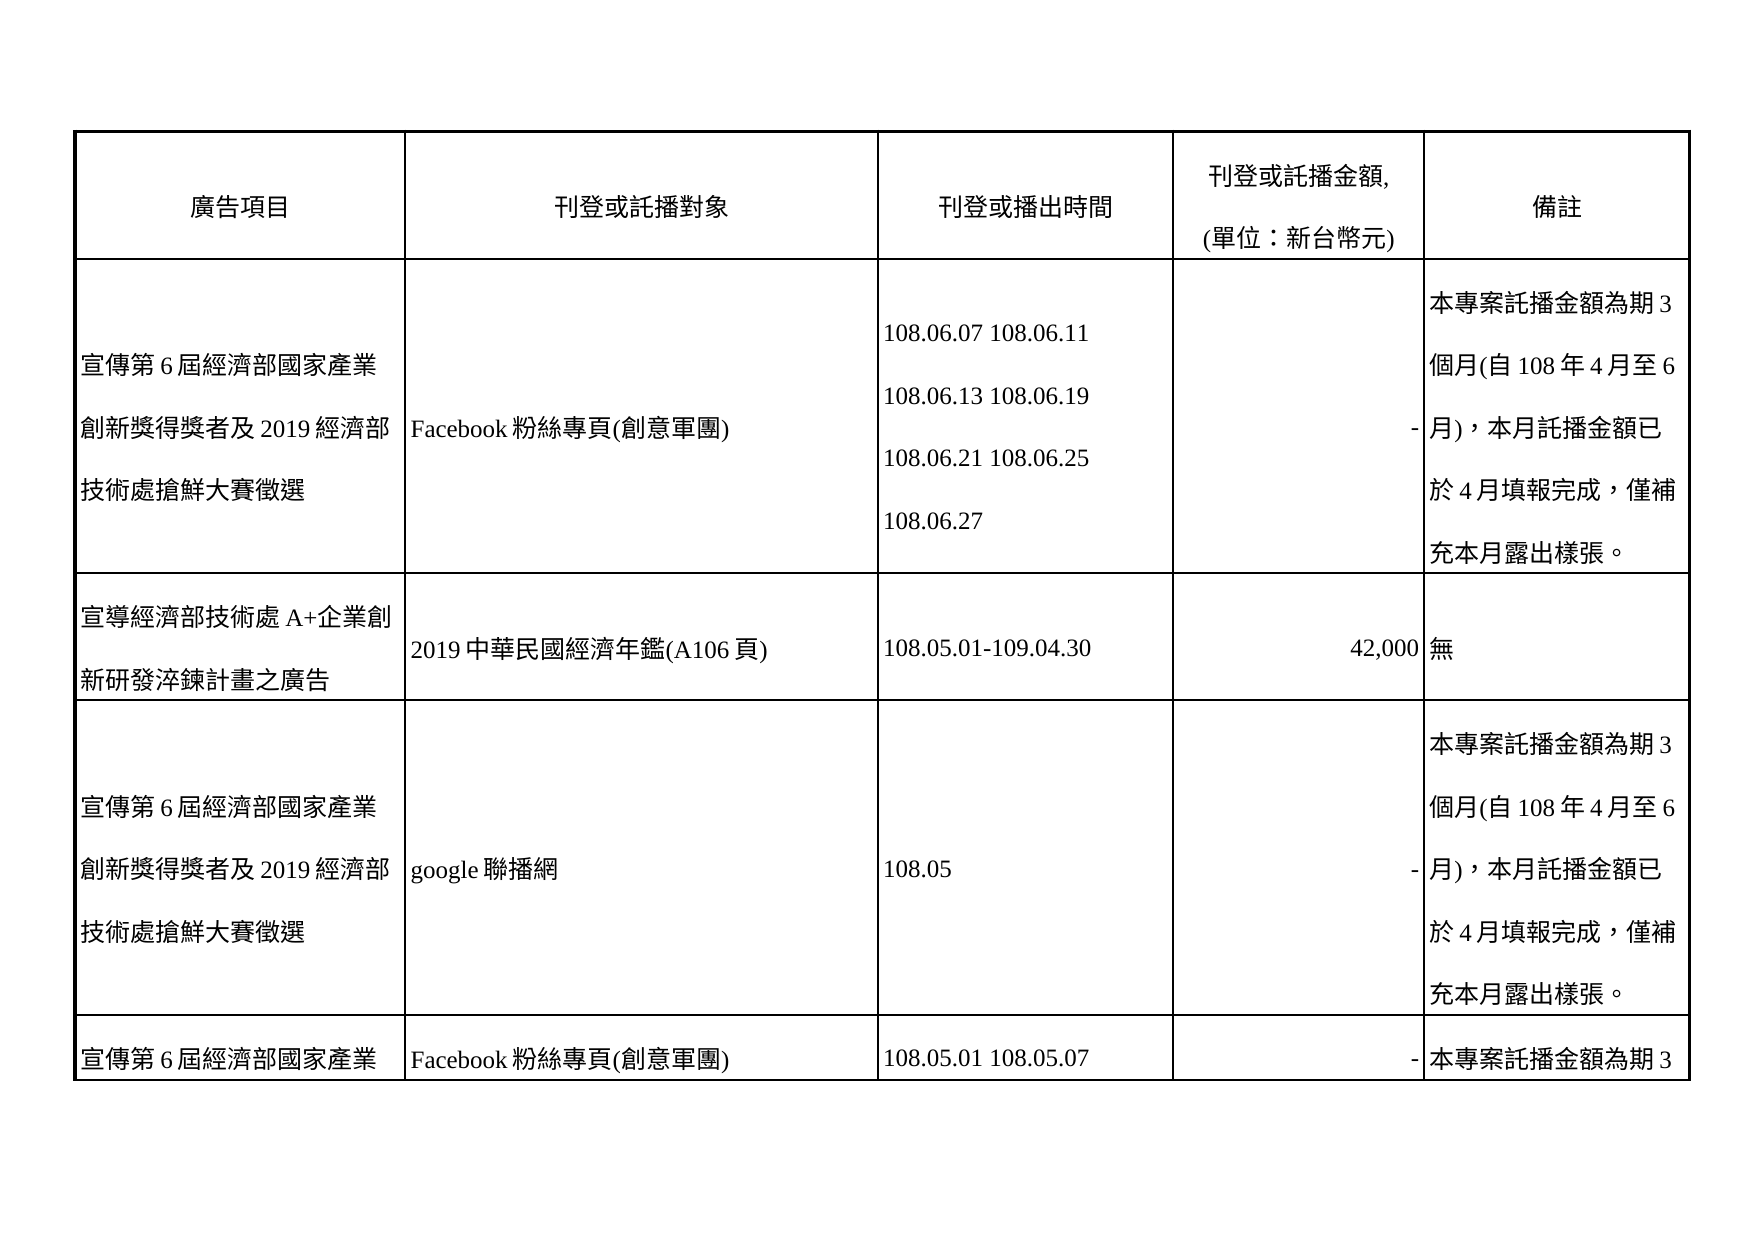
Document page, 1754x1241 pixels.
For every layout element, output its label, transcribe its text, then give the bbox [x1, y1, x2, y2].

table_cell 108.06.07 108.06.11 108.06.13 108.06.19 108.06.21 108.06.25 108.06.27 [879, 260, 1172, 572]
table_cell - [1174, 1016, 1423, 1078]
table_cell 本專案託播金額為期3個月(自108年4月至6月)，本月託播金額已於4月填報完成，僅補充本月露出樣張。 [1425, 701, 1688, 1014]
table_cell 本專案託播金額為期3 [1425, 1016, 1688, 1078]
table_cell google聯播網 [406, 701, 877, 1014]
table_cell 宣傳第6屆經濟部國家產業創新獎得獎者及2019經濟部技術處搶鮮大賽徵選 [77, 260, 404, 572]
table_cell 108.05 [879, 701, 1172, 1014]
table_header 刊登或託播對象 [406, 133, 877, 258]
table_cell 108.05.01 108.05.07 [879, 1016, 1172, 1078]
table_cell 無 [1425, 574, 1688, 699]
table_cell 本專案託播金額為期3個月(自108年4月至6月)，本月託播金額已於4月填報完成，僅補充本月露出樣張。 [1425, 260, 1688, 572]
table_header 廣告項目 [77, 133, 404, 258]
table_header 刊登或播出時間 [879, 133, 1172, 258]
table_cell 宣導經濟部技術處A+企業創新研發淬鍊計畫之廣告 [77, 574, 404, 699]
table_cell 宣傳第6屆經濟部國家產業創新獎得獎者及2019經濟部技術處搶鮮大賽徵選 [77, 701, 404, 1014]
table_cell - [1174, 260, 1423, 572]
table_cell 42,000 [1174, 574, 1423, 699]
table_cell Facebook粉絲專頁(創意軍團) [406, 1016, 877, 1078]
table_header 備註 [1425, 133, 1688, 258]
table_cell 108.05.01-109.04.30 [879, 574, 1172, 699]
table_cell 宣傳第6屆經濟部國家產業 [77, 1016, 404, 1078]
table_cell 2019中華民國經濟年鑑(A106頁) [406, 574, 877, 699]
table_cell - [1174, 701, 1423, 1014]
table_cell Facebook粉絲專頁(創意軍團) [406, 260, 877, 572]
table_header 刊登或託播金額, (單位：新台幣元) [1174, 133, 1423, 258]
